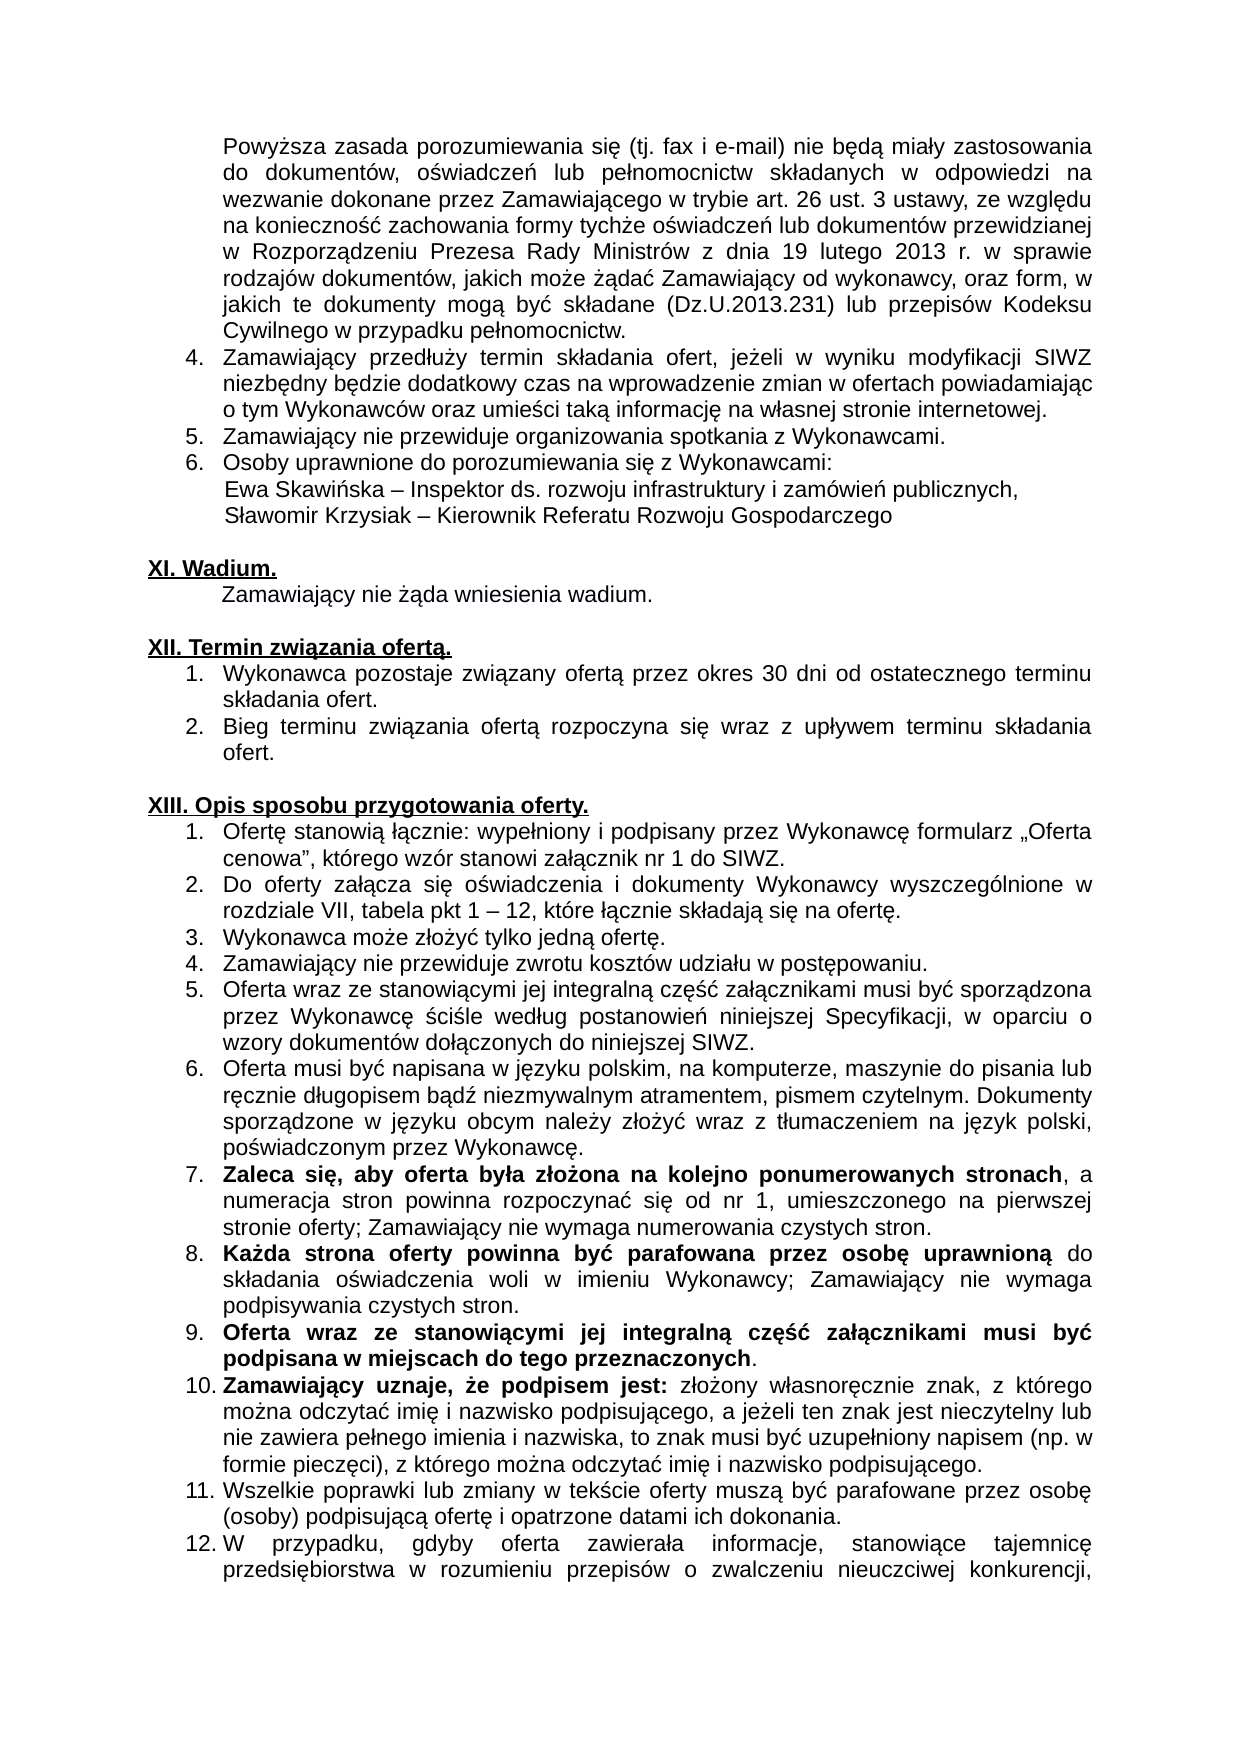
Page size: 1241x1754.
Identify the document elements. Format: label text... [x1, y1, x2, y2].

list Wykonawca może złożyć tylko jedną ofertę. [185, 923, 1093, 950]
list Wykonawca pozostaje związany ofertą przez okres 30 dni od ostatecznego terminu składania ofert. [185, 660, 1093, 713]
text Ewa Skawińska – Inspektor ds. rozwoju infrastruktury i zamówień publicznych, [148, 476, 1093, 502]
list Zamawiający uznaje, że podpisem jest: złożony własnoręcznie znak, z którego można odczytać imię i nazwisko podpisującego, a jeżeli ten znak jest nieczytelny lub nie zawiera pełnego imienia i nazwiska, to znak musi być uzupełniony napisem (np. w formie pieczęci), z którego można odczytać imię i nazwisko podpisującego. [185, 1372, 1093, 1477]
list Osoby uprawnione do porozumiewania się z Wykonawcami: [185, 449, 1093, 476]
text XI. Wadium. [148, 554, 1093, 581]
list Zamawiający nie przewiduje organizowania spotkania z Wykonawcami. [185, 423, 1093, 449]
list Zaleca się, aby oferta była złożona na kolejno ponumerowanych stronach, a numeracja stron powinna rozpoczynać się od nr 1, umieszczonego na pierwszej stronie oferty; Zamawiający nie wymaga numerowania czystych stron. [185, 1161, 1093, 1240]
text XII. Termin związania ofertą. [148, 634, 1093, 660]
text Powyższa zasada porozumiewania się (tj. fax i e-mail) nie będą miały zastosowania do dokumentów, oświadczeń lub pełnomocnictw składanych w odpowiedzi na wezwanie dokonane przez Zamawiającego w trybie art. 26 ust. 3 ustawy, ze względu na konieczność zachowania formy tychże oświadczeń lub dokumentów przewidzianej w Rozporządzeniu Prezesa Rady Ministrów z dnia 19 lutego 2013 r. w sprawie rodzajów dokumentów, jakich może żądać Zamawiający od wykonawcy, oraz form, w jakich te dokumenty mogą być składane (Dz.U.2013.231) lub przepisów Kodeksu Cywilnego w przypadku pełnomocnictw. [223, 133, 1093, 344]
list W przypadku, gdyby oferta zawierała informacje, stanowiące tajemnicę przedsiębiorstwa w rozumieniu przepisów o zwalczeniu nieuczciwej konkurencji, [185, 1530, 1093, 1582]
list Każda strona oferty powinna być parafowana przez osobę uprawnioną do składania oświadczenia woli w imieniu Wykonawcy; Zamawiający nie wymaga podpisywania czystych stron. [185, 1240, 1093, 1319]
list Zamawiający nie przewiduje zwrotu kosztów udziału w postępowaniu. [185, 950, 1093, 976]
list Do oferty załącza się oświadczenia i dokumenty Wykonawcy wyszczególnione w rozdziale VII, tabela pkt 1 – 12, które łącznie składają się na ofertę. [185, 871, 1093, 923]
text Zamawiający nie żąda wniesienia wadium. [148, 581, 1093, 607]
list Oferta wraz ze stanowiącymi jej integralną część załącznikami musi być podpisana w miejscach do tego przeznaczonych. [185, 1319, 1093, 1372]
list Wszelkie poprawki lub zmiany w tekście oferty muszą być parafowane przez osobę (osoby) podpisującą ofertę i opatrzone datami ich dokonania. [185, 1477, 1093, 1530]
list Oferta musi być napisana w języku polskim, na komputerze, maszynie do pisania lub ręcznie długopisem bądź niezmywalnym atramentem, pismem czytelnym. Dokumenty sporządzone w języku obcym należy złożyć wraz z tłumaczeniem na język polski, poświadczonym przez Wykonawcę. [185, 1055, 1093, 1161]
list Zamawiający przedłuży termin składania ofert, jeżeli w wyniku modyfikacji SIWZ niezbędny będzie dodatkowy czas na wprowadzenie zmian w ofertach powiadamiając o tym Wykonawców oraz umieści taką informację na własnej stronie internetowej. [185, 344, 1093, 423]
text XIII. Opis sposobu przygotowania oferty. [148, 792, 1093, 818]
list Bieg terminu związania ofertą rozpoczyna się wraz z upływem terminu składania ofert. [185, 713, 1093, 765]
list Oferta wraz ze stanowiącymi jej integralną część załącznikami musi być sporządzona przez Wykonawcę ściśle według postanowień niniejszej Specyfikacji, w oparciu o wzory dokumentów dołączonych do niniejszej SIWZ. [185, 976, 1093, 1055]
text Sławomir Krzysiak – Kierownik Referatu Rozwoju Gospodarczego [148, 502, 1093, 528]
list Ofertę stanowią łącznie: wypełniony i podpisany przez Wykonawcę formularz „Oferta cenowa”, którego wzór stanowi załącznik nr 1 do SIWZ. [185, 818, 1093, 871]
